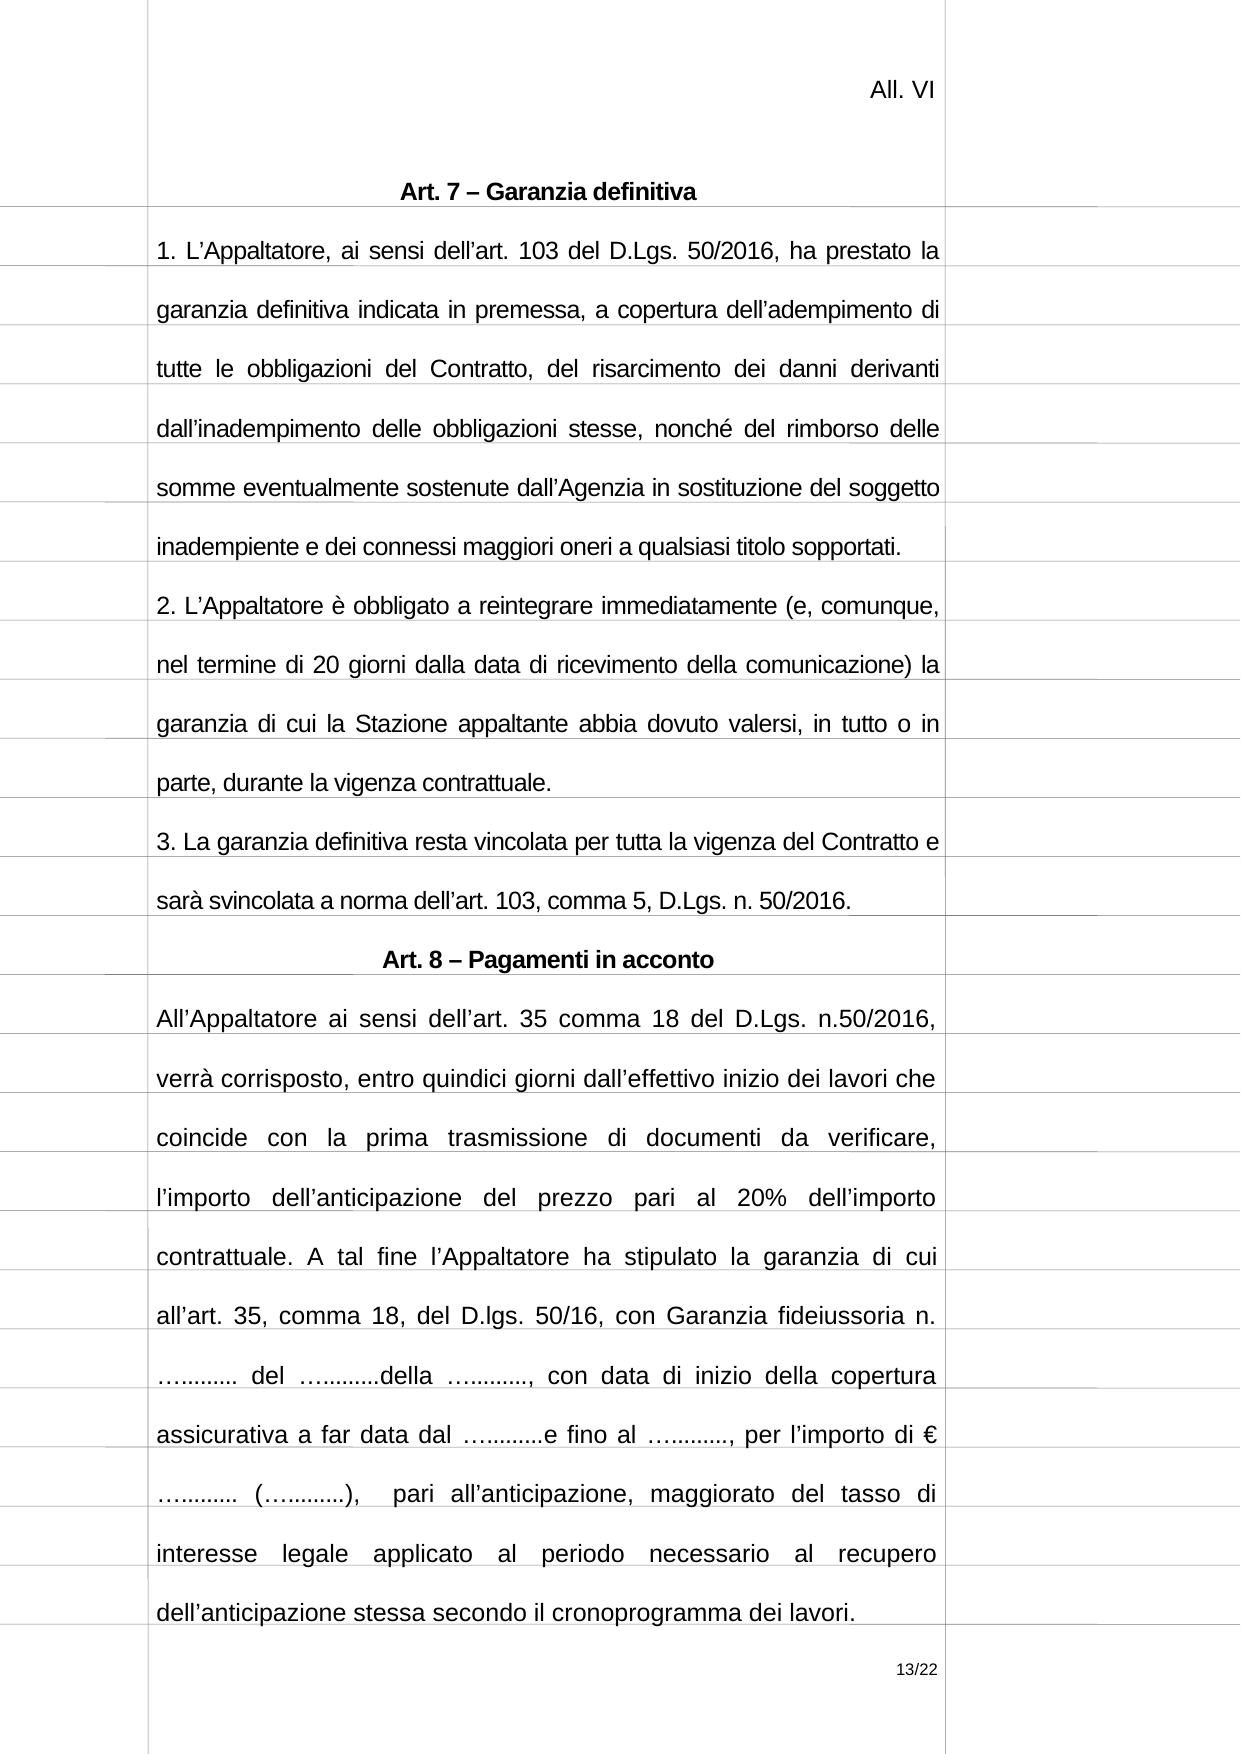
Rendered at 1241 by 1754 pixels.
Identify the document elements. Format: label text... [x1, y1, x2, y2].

text [156, 975, 941, 980]
text …......... del ….........della …........., con data di inizio della copertura [156, 1330, 937, 1387]
text coincide con la prima trasmissione di documenti da verificare, [156, 1093, 937, 1151]
text interesse legale applicato al periodo necessario al recupero [156, 1507, 937, 1564]
text [156, 916, 941, 921]
text inadempiente e dei connessi maggiori oneri a qualsiasi titolo sopportati. [156, 503, 941, 560]
text 3. La garanzia definitiva resta vincolata per tutta la vigenza del Contratto e [156, 803, 941, 856]
text verrà corrisposto, entro quindici giorni dall’effettivo inizio dei lavori che [156, 1034, 937, 1092]
text l’importo dell’anticipazione del prezzo pari al 20% dell’importo [156, 1152, 937, 1210]
text dall’inadempimento delle obbligazioni stesse, nonché del rimborso delle [156, 385, 941, 442]
text All’Appaltatore ai sensi dell’art. 35 comma 18 del D.Lgs. n.50/2016, [156, 980, 937, 1033]
text Art. 7 – Garanzia definitiva [156, 153, 941, 206]
text dell’anticipazione stessa secondo il cronoprogramma dei lavori. [156, 1566, 937, 1623]
text tutte le obbligazioni del Contratto, del risarcimento dei danni derivanti [156, 326, 941, 383]
text all’art. 35, comma 18, del D.lgs. 50/16, con Garanzia fideiussoria n. [156, 1271, 937, 1328]
text sarà svincolata a norma dell’art. 103, comma 5, D.Lgs. n. 50/2016. [156, 857, 941, 915]
text parte, durante la vigenza contrattuale. [156, 739, 941, 797]
text 2. L’Appaltatore è obbligato a reintegrare immediatamente (e, comunque, [156, 567, 941, 619]
text garanzia definitiva indicata in premessa, a copertura dell’adempimento di [156, 267, 941, 324]
text Art. 8 – Pagamenti in acconto [156, 921, 941, 974]
text garanzia di cui la Stazione appaltante abbia dovuto valersi, in tutto o in [156, 680, 941, 738]
text [156, 207, 941, 213]
text assicurativa a far data dal ….........e fino al …........., per l’importo di € [156, 1389, 937, 1446]
text nel termine di 20 giorni dalla data di ricevimento della comunicazione) la [156, 621, 941, 678]
text 1. L’Appaltatore, ai sensi dell’art. 103 del D.Lgs. 50/2016, ha prestato la [156, 213, 941, 265]
text contrattuale. A tal fine l’Appaltatore ha stipulato la garanzia di cui [156, 1212, 937, 1269]
text …......... (….........), pari all’anticipazione, maggiorato del tasso di [156, 1448, 937, 1505]
text somme eventualmente sostenute dall’Agenzia in sostituzione del soggetto [156, 444, 941, 501]
